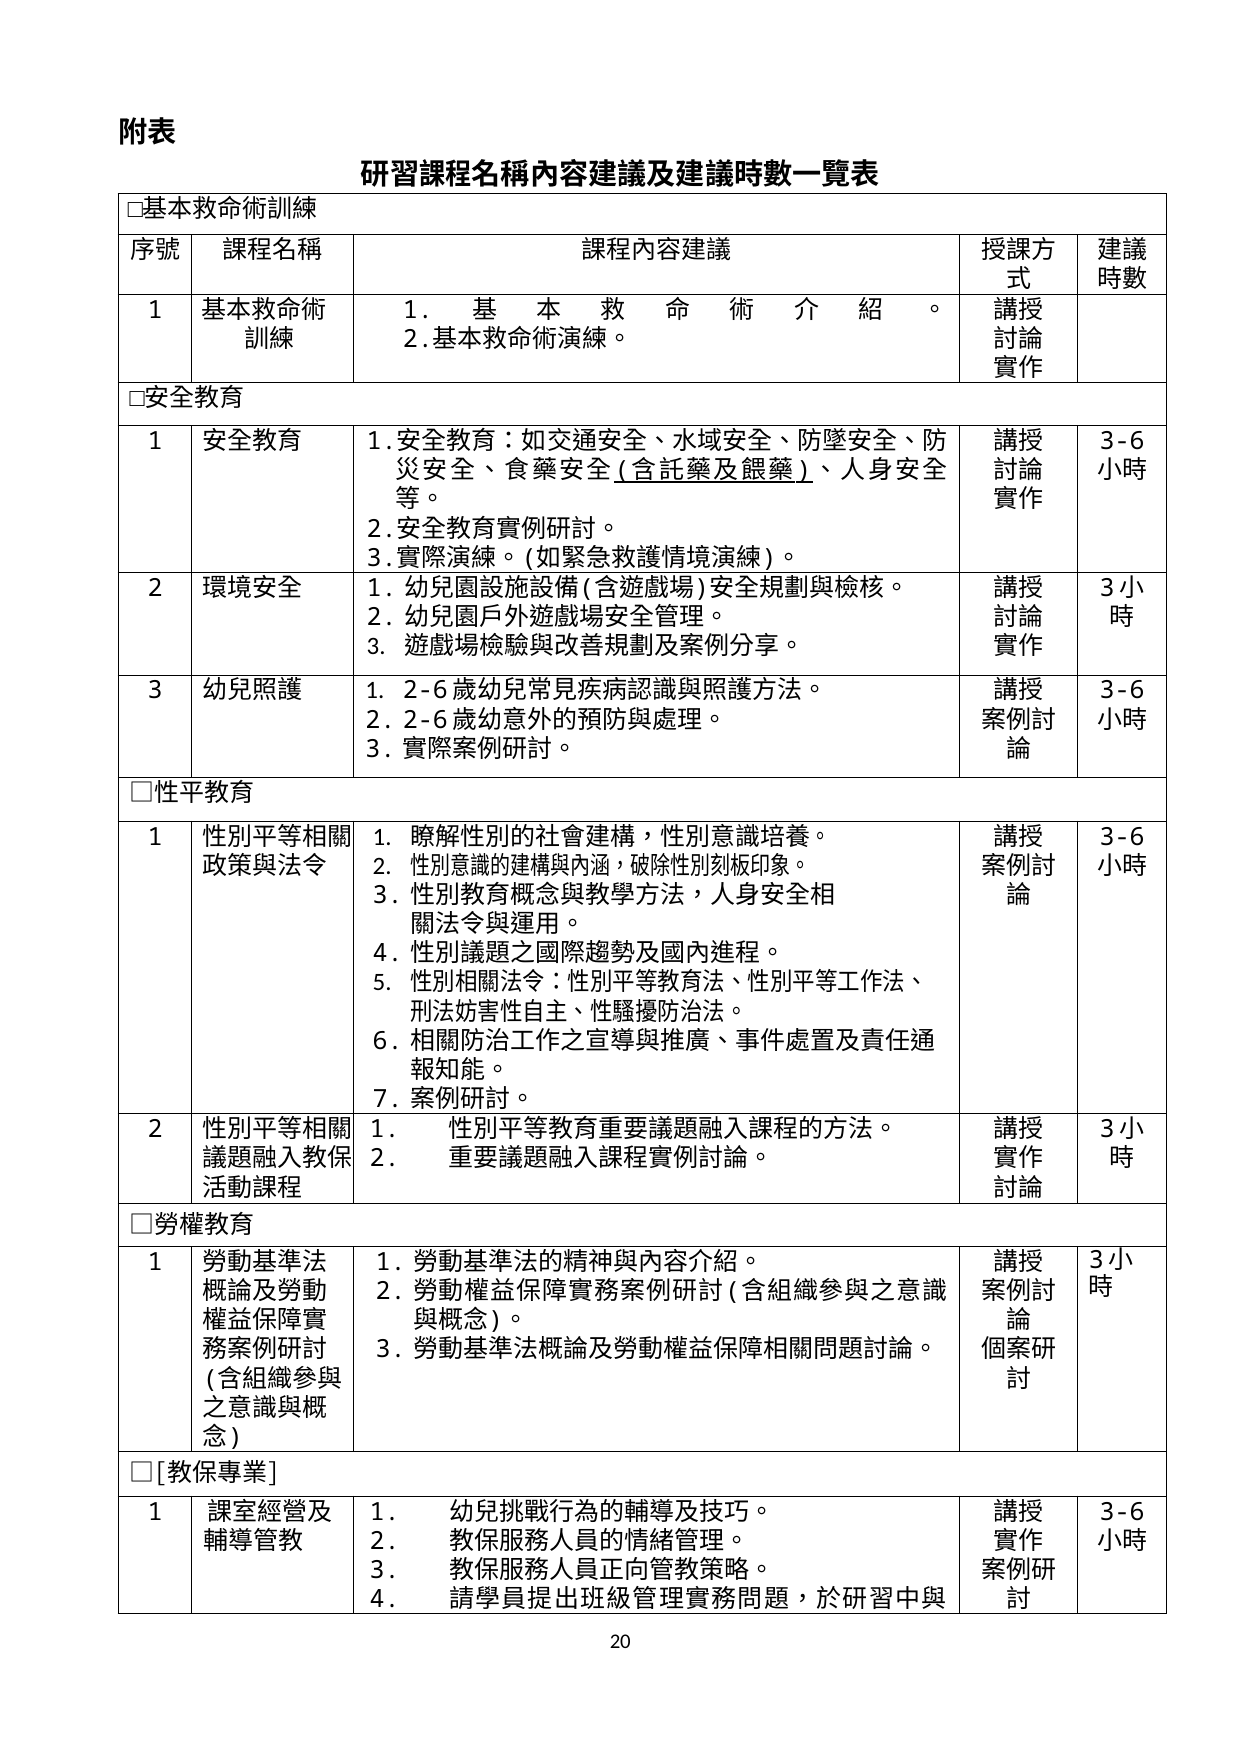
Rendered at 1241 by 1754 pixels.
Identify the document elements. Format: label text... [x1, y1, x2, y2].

table_cell 3小時 [1078, 573, 1166, 674]
table_cell 課程名稱 [192, 235, 353, 294]
table_cell 1.安全教育：如交通安全、水域安全、防墜安全、防災安全、食藥安全(含託藥及餵藥)、人身安全等。 2.安全教育實例研討。 3.實際演練。(如緊急救護情境演練)。 [354, 426, 959, 572]
table_cell 講授 案例討論 [960, 676, 1077, 777]
table_cell □[教保專業] [119, 1452, 1166, 1496]
table_cell 1 [119, 295, 191, 382]
table_cell 3-6小時 [1078, 676, 1166, 777]
table_cell 講授 討論 實作 [960, 295, 1077, 382]
table_header □基本救命術訓練 [119, 194, 1166, 234]
table_cell 幼兒園設施設備(含遊戲場)安全規劃與檢核。 幼兒園戶外遊戲場安全管理。 遊戲場檢驗與改善規劃及案例分享。 [354, 573, 959, 674]
table_cell □性平教育 [119, 778, 1166, 821]
text 研習課程名稱內容建議及建議時數一覽表 [118, 151, 1122, 193]
table_cell 講授 案例討論 個案研討 [960, 1247, 1077, 1451]
table_cell 1 [119, 426, 191, 572]
table_cell 1 [119, 1247, 191, 1451]
table_cell 建議時數 [1078, 235, 1166, 294]
table_cell 幼兒挑戰行為的輔導及技巧。 教保服務人員的情緒管理。 教保服務人員正向管教策略。 請學員提出班級管理實務問題，於研習中與 [354, 1497, 959, 1613]
table_cell 授課方式 [960, 235, 1077, 294]
table_cell 課程內容建議 [354, 235, 959, 294]
table_cell 1 [119, 1497, 191, 1613]
table_cell 2 [119, 573, 191, 674]
table_cell 基本救命術訓練 [192, 295, 353, 382]
table_cell 瞭解性別的社會建構，性別意識培養。 性別意識的建構與內涵，破除性別刻板印象。 性別教育概念與教學方法，人身安全相 關法令與運用。 性別議題之國際趨勢及國內進程。 性別相關法令：性別平等教育法、性別平等工作法、刑法妨害性自主、性騷擾防治法。 相關防治工作之宣導與推廣、事件處置及責任通報知能。 案例研討。 [354, 822, 959, 1113]
table_cell 3小時 [1078, 1247, 1166, 1451]
table_cell 環境安全 [192, 573, 353, 674]
table_cell 3 [119, 676, 191, 777]
table_cell 序號 [119, 235, 191, 294]
table_cell 講授 討論 實作 [960, 426, 1077, 572]
table_cell 2 [119, 1114, 191, 1203]
table_cell 3-6小時 [1078, 1497, 1166, 1613]
table_cell □安全教育 [119, 383, 1166, 425]
table_cell 3小時 [1078, 1114, 1166, 1203]
table_cell 1 [119, 822, 191, 1113]
text 附表 [118, 108, 1122, 151]
table_cell 勞動基準法的精神與內容介紹。 勞動權益保障實務案例研討(含組織參與之意識與概念)。 勞動基準法概論及勞動權益保障相關問題討論。 [354, 1247, 959, 1451]
table_cell 性別平等教育重要議題融入課程的方法。 重要議題融入課程實例討論。 [354, 1114, 959, 1203]
table_cell 3-6小時 [1078, 822, 1166, 1113]
table_cell □勞權教育 [119, 1204, 1166, 1246]
table_cell 講授 實作 案例研討 [960, 1497, 1077, 1613]
table_cell 課室經營及輔導管教 [192, 1497, 353, 1613]
table_cell [1078, 295, 1166, 382]
table_cell 講授 實作 討論 [960, 1114, 1077, 1203]
table_cell 勞動基準法概論及勞動權益保障實務案例研討(含組織參與之意識與概念) [192, 1247, 353, 1451]
table_cell 3-6小時 [1078, 426, 1166, 572]
table_cell 性別平等相關政策與法令 [192, 822, 353, 1113]
table_cell 性別平等相關議題融入教保活動課程 [192, 1114, 353, 1203]
table_cell 2-6歲幼兒常見疾病認識與照護方法。 2-6歲幼意外的預防與處理。 實際案例研討。 [354, 676, 959, 777]
table_cell 安全教育 [192, 426, 353, 572]
table_cell 1.基本救命術介紹。 2.基本救命術演練。 [354, 295, 959, 382]
table_cell 幼兒照護 [192, 676, 353, 777]
table_cell 講授 案例討論 [960, 822, 1077, 1113]
table_cell 講授 討論 實作 [960, 573, 1077, 674]
